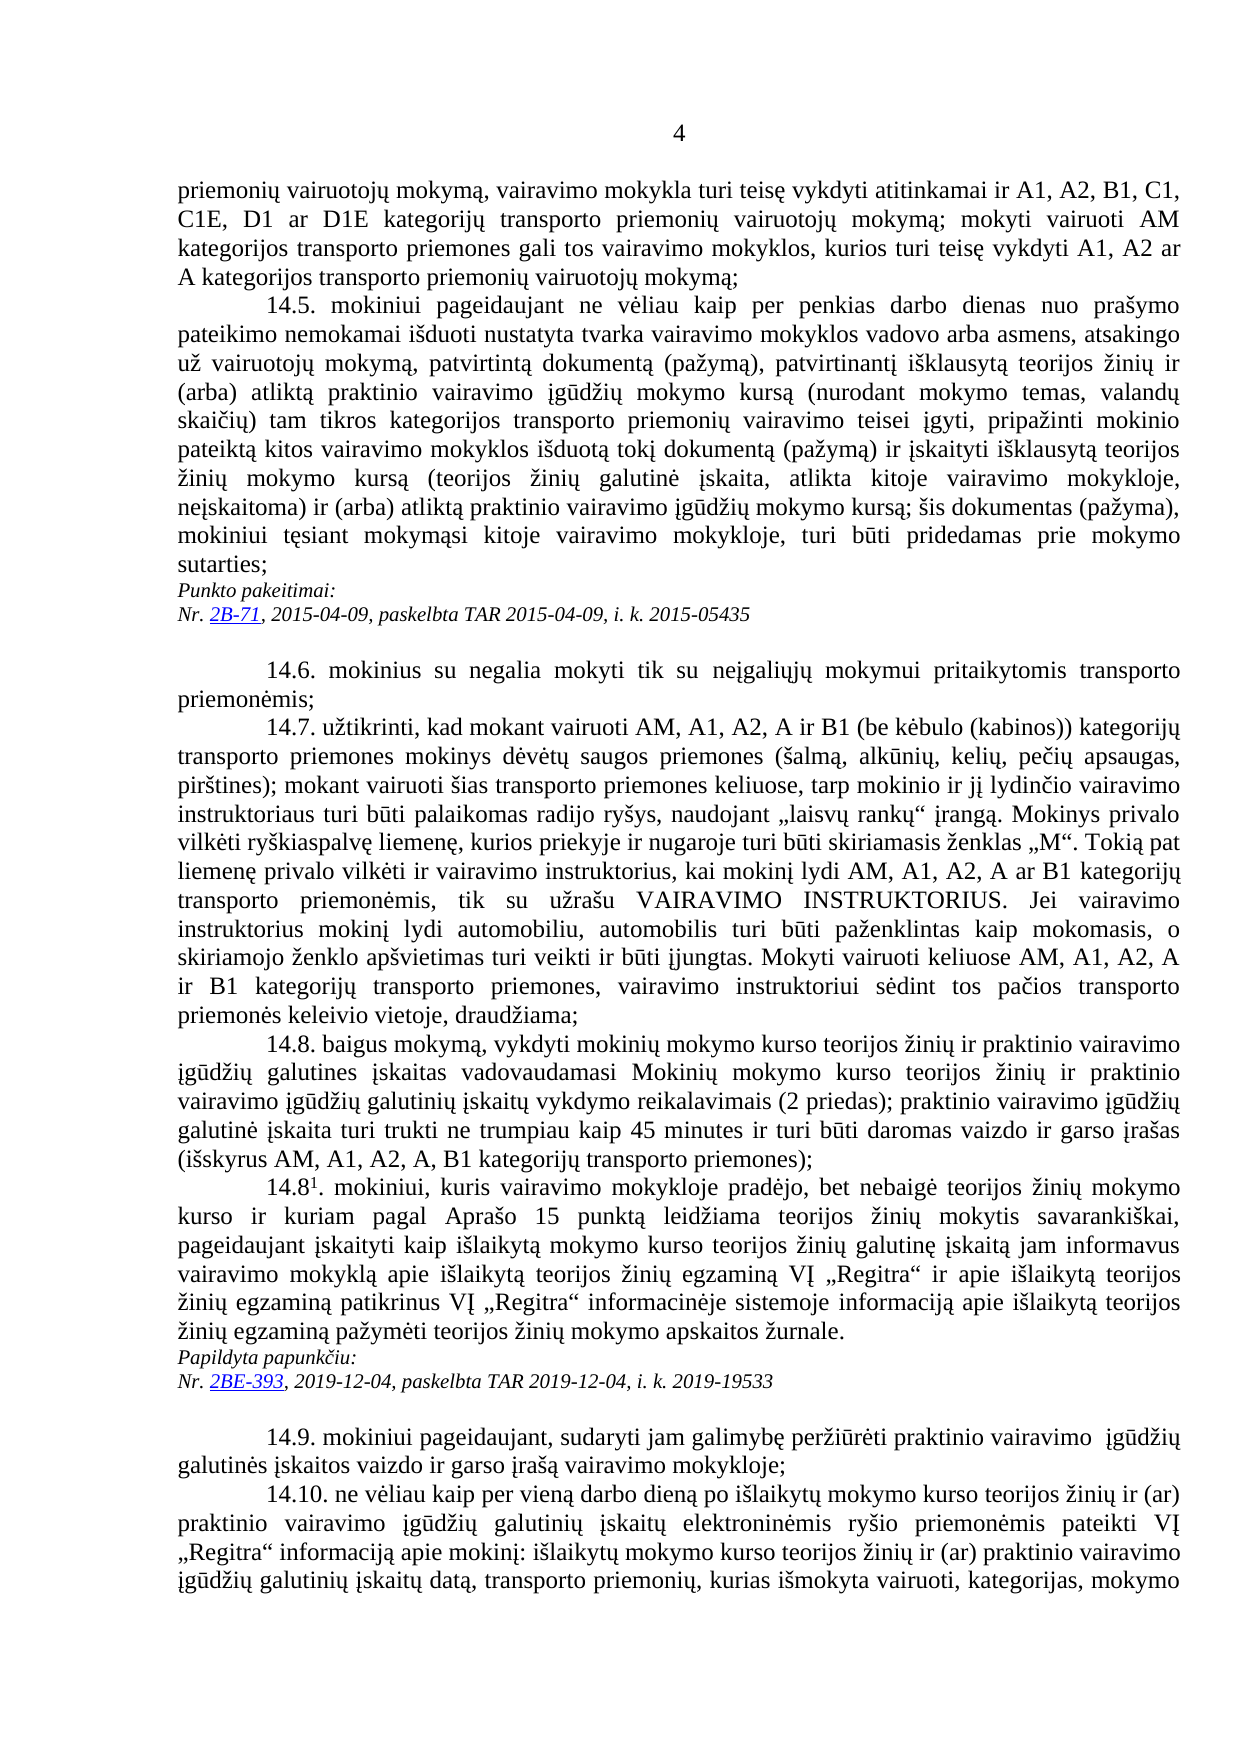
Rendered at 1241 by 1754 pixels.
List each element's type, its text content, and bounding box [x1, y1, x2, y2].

text 14.81. mokiniui, kuris vairavimo mokykloje pradėjo, bet nebaigė teorijos žinių mokymo kurso ir kuriam pagal Aprašo 15 punktą leidžiama teorijos žinių mokytis savarankiškai, pageidaujant įskaityti kaip išlaikytą mokymo kurso teorijos žinių galutinę įskaitą jam informavus vairavimo mokyklą apie išlaikytą teorijos žinių egzaminą VĮ „Regitra“ ir apie išlaikytą teorijos žinių egzaminą patikrinus VĮ „Regitra“ informacinėje sistemoje informaciją apie išlaikytą teorijos žinių egzaminą pažymėti teorijos žinių mokymo apskaitos žurnale. [177, 1172, 1181, 1345]
text Nr. 2B-71, 2015-04-09, paskelbta TAR 2015-04-09, i. k. 2015-05435 [177, 602, 1181, 626]
text 14.10. ne vėliau kaip per vieną darbo dieną po išlaikytų mokymo kurso teorijos žinių ir (ar) praktinio vairavimo įgūdžių galutinių įskaitų elektroninėmis ryšio priemonėmis pateikti VĮ „Regitra“ informaciją apie mokinį: išlaikytų mokymo kurso teorijos žinių ir (ar) praktinio vairavimo įgūdžių galutinių įskaitų datą, transporto priemonių, kurias išmokyta vairuoti, kategorijas, mokymo [177, 1479, 1181, 1594]
text Papildyta papunkčiu: [177, 1345, 1181, 1369]
text Nr. 2BE-393, 2019-12-04, paskelbta TAR 2019-12-04, i. k. 2019-19533 [177, 1369, 1181, 1393]
text 14.8. baigus mokymą, vykdyti mokinių mokymo kurso teorijos žinių ir praktinio vairavimo įgūdžių galutines įskaitas vadovaudamasi Mokinių mokymo kurso teorijos žinių ir praktinio vairavimo įgūdžių galutinių įskaitų vykdymo reikalavimais (2 priedas); praktinio vairavimo įgūdžių galutinė įskaita turi trukti ne trumpiau kaip 45 minutes ir turi būti daromas vaizdo ir garso įrašas (išskyrus AM, A1, A2, A, B1 kategorijų transporto priemones); [177, 1029, 1181, 1172]
text Punkto pakeitimai: [177, 578, 1181, 602]
text 14.9. mokiniui pageidaujant, sudaryti jam galimybę peržiūrėti praktinio vairavimo įgūdžių galutinės įskaitos vaizdo ir garso įrašą vairavimo mokykloje; [177, 1422, 1181, 1479]
text 14.5. mokiniui pageidaujant ne vėliau kaip per penkias darbo dienas nuo prašymo pateikimo nemokamai išduoti nustatyta tvarka vairavimo mokyklos vadovo arba asmens, atsakingo už vairuotojų mokymą, patvirtintą dokumentą (pažymą), patvirtinantį išklausytą teorijos žinių ir (arba) atliktą praktinio vairavimo įgūdžių mokymo kursą (nurodant mokymo temas, valandų skaičių) tam tikros kategorijos transporto priemonių vairavimo teisei įgyti, pripažinti mokinio pateiktą kitos vairavimo mokyklos išduotą tokį dokumentą (pažymą) ir įskaityti išklausytą teorijos žinių mokymo kursą (teorijos žinių galutinė įskaita, atlikta kitoje vairavimo mokykloje, neįskaitoma) ir (arba) atliktą praktinio vairavimo įgūdžių mokymo kursą; šis dokumentas (pažyma), mokiniui tęsiant mokymąsi kitoje vairavimo mokykloje, turi būti pridedamas prie mokymo sutarties; [177, 291, 1181, 578]
text 14.6. mokinius su negalia mokyti tik su neįgaliųjų mokymui pritaikytomis transporto priemonėmis; [177, 655, 1181, 712]
text priemonių vairuotojų mokymą, vairavimo mokykla turi teisę vykdyti atitinkamai ir A1, A2, B1, C1, C1E, D1 ar D1E kategorijų transporto priemonių vairuotojų mokymą; mokyti vairuoti AM kategorijos transporto priemones gali tos vairavimo mokyklos, kurios turi teisę vykdyti A1, A2 ar A kategorijos transporto priemonių vairuotojų mokymą; [177, 176, 1181, 291]
text 14.7. užtikrinti, kad mokant vairuoti AM, A1, A2, A ir B1 (be kėbulo (kabinos)) kategorijų transporto priemones mokinys dėvėtų saugos priemones (šalmą, alkūnių, kelių, pečių apsaugas, pirštines); mokant vairuoti šias transporto priemones keliuose, tarp mokinio ir jį lydinčio vairavimo instruktoriaus turi būti palaikomas radijo ryšys, naudojant „laisvų rankų“ įrangą. Mokinys privalo vilkėti ryškiaspalvę liemenę, kurios priekyje ir nugaroje turi būti skiriamasis ženklas „M“. Tokią pat liemenę privalo vilkėti ir vairavimo instruktorius, kai mokinį lydi AM, A1, A2, A ar B1 kategorijų transporto priemonėmis, tik su užrašu VAIRAVIMO INSTRUKTORIUS. Jei vairavimo instruktorius mokinį lydi automobiliu, automobilis turi būti paženklintas kaip mokomasis, o skiriamojo ženklo apšvietimas turi veikti ir būti įjungtas. Mokyti vairuoti keliuose AM, A1, A2, A ir B1 kategorijų transporto priemones, vairavimo instruktoriui sėdint tos pačios transporto priemonės keleivio vietoje, draudžiama; [177, 712, 1181, 1029]
